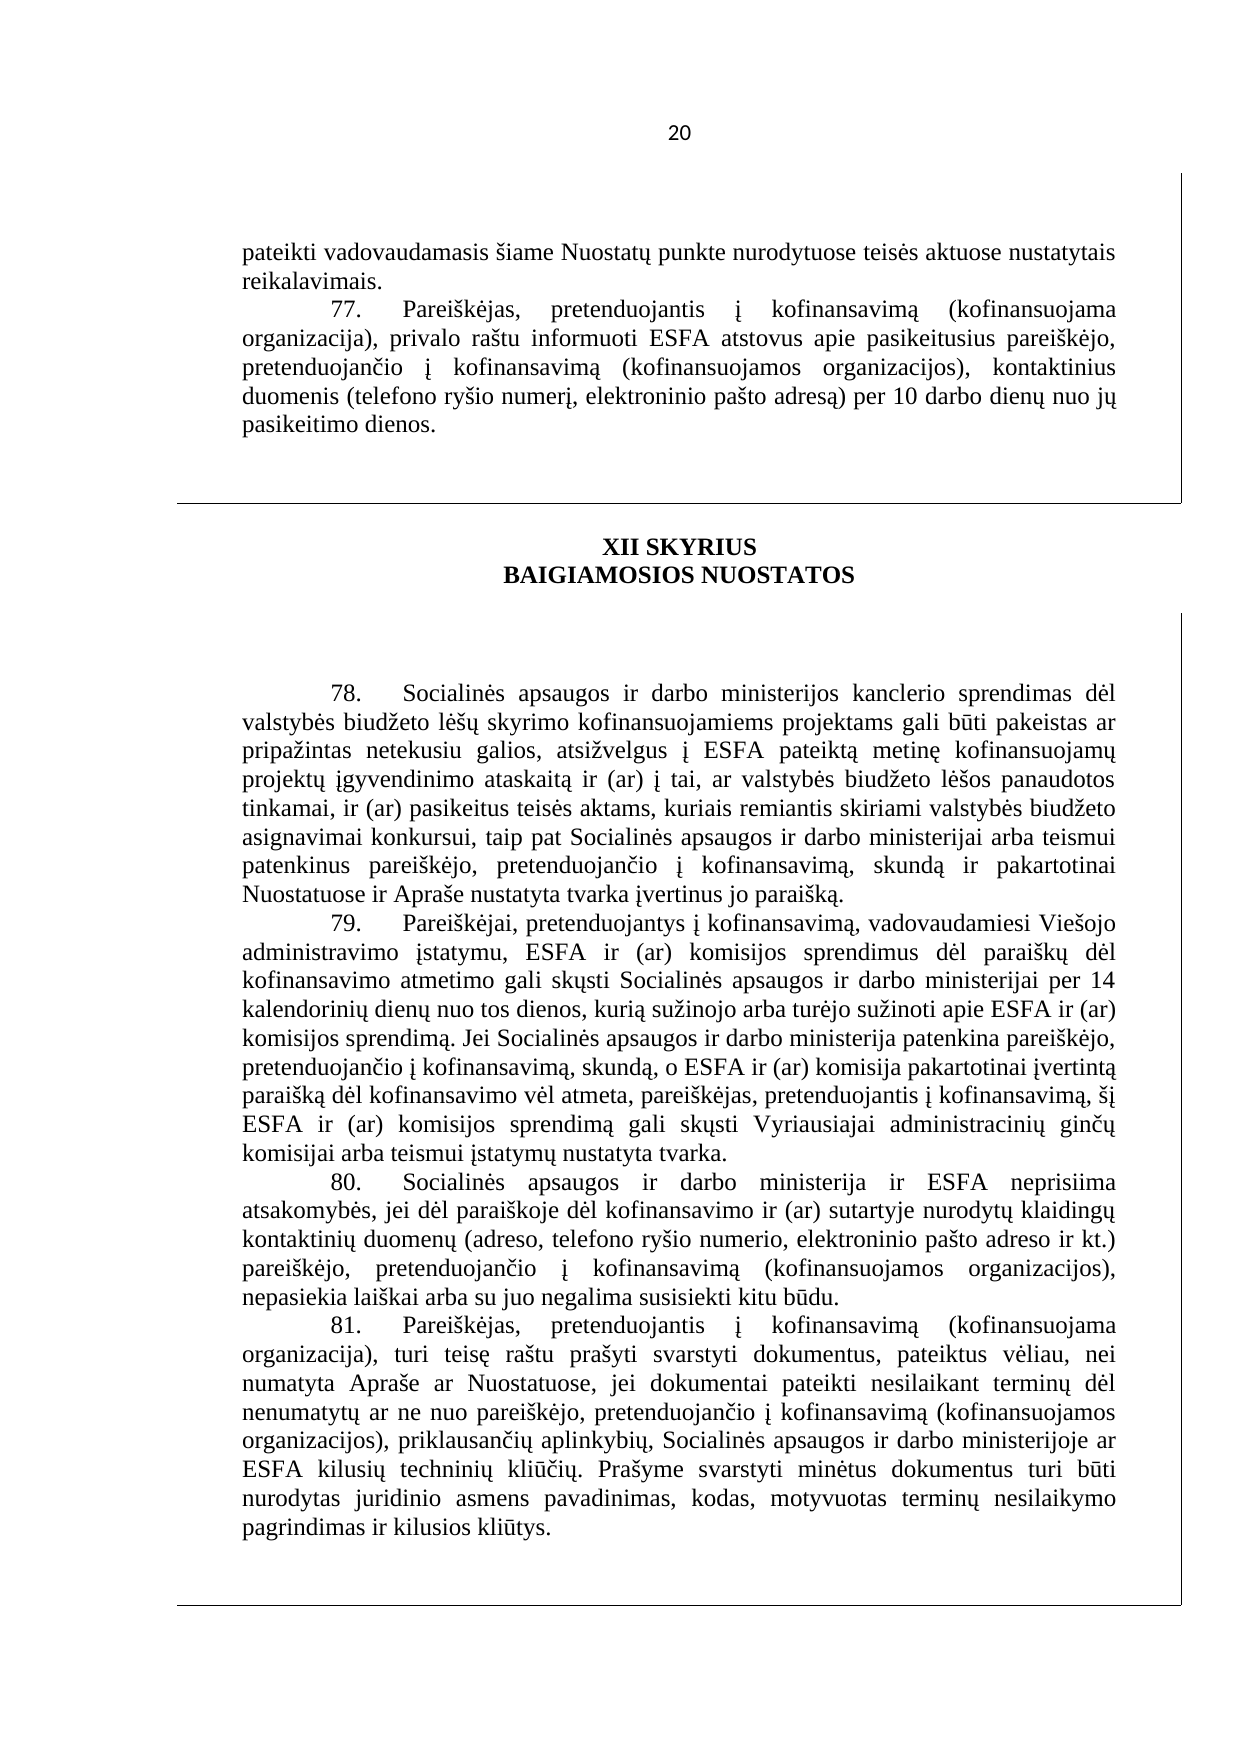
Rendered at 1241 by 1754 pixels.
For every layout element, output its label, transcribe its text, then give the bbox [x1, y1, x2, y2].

text pateikti vadovaudamasis šiame Nuostatų punkte nurodytuose teisės aktuose nustatytais reikalavimais. [177, 172, 1181, 294]
text 81. Pareiškėjas, pretenduojantis į kofinansavimą (kofinansuojama organizacija), turi teisę raštu prašyti svarstyti dokumentus, pateiktus vėliau, nei numatyta Apraše ar Nuostatuose, jei dokumentai pateikti nesilaikant terminų dėl nenumatytų ar ne nuo pareiškėjo, pretenduojančio į kofinansavimą (kofinansuojamos organizacijos), priklausančių aplinkybių, Socialinės apsaugos ir darbo ministerijoje ar ESFA kilusių techninių kliūčių. Prašyme svarstyti minėtus dokumentus turi būti nurodytas juridinio asmens pavadinimas, kodas, motyvuotas terminų nesilaikymo pagrindimas ir kilusios kliūtys. [177, 1310, 1181, 1605]
text 79. Pareiškėjai, pretenduojantys į kofinansavimą, vadovaudamiesi Viešojo administravimo įstatymu, ESFA ir (ar) komisijos sprendimus dėl paraiškų dėl kofinansavimo atmetimo gali skųsti Socialinės apsaugos ir darbo ministerijai per 14 kalendorinių dienų nuo tos dienos, kurią sužinojo arba turėjo sužinoti apie ESFA ir (ar) komisijos sprendimą. Jei Socialinės apsaugos ir darbo ministerija patenkina pareiškėjo, pretenduojančio į kofinansavimą, skundą, o ESFA ir (ar) komisija pakartotinai įvertintą paraišką dėl kofinansavimo vėl atmeta, pareiškėjas, pretenduojantis į kofinansavimą, šį ESFA ir (ar) komisijos sprendimą gali skųsti Vyriausiajai administracinių ginčų komisijai arba teismui įstatymų nustatyta tvarka. [177, 908, 1181, 1167]
text 78. Socialinės apsaugos ir darbo ministerijos kanclerio sprendimas dėl valstybės biudžeto lėšų skyrimo kofinansuojamiems projektams gali būti pakeistas ar pripažintas netekusiu galios, atsižvelgus į ESFA pateiktą metinę kofinansuojamų projektų įgyvendinimo ataskaitą ir (ar) į tai, ar valstybės biudžeto lėšos panaudotos tinkamai, ir (ar) pasikeitus teisės aktams, kuriais remiantis skiriami valstybės biudžeto asignavimai konkursui, taip pat Socialinės apsaugos ir darbo ministerijai arba teismui patenkinus pareiškėjo, pretenduojančio į kofinansavimą, skundą ir pakartotinai Nuostatuose ir Apraše nustatyta tvarka įvertinus jo paraišką. [177, 613, 1181, 908]
text XII SKYRIUS [177, 532, 1181, 560]
text 80. Socialinės apsaugos ir darbo ministerija ir ESFA neprisiima atsakomybės, jei dėl paraiškoje dėl kofinansavimo ir (ar) sutartyje nurodytų klaidingų kontaktinių duomenų (adreso, telefono ryšio numerio, elektroninio pašto adreso ir kt.) pareiškėjo, pretenduojančio į kofinansavimą (kofinansuojamos organizacijos), nepasiekia laiškai arba su juo negalima susisiekti kitu būdu. [177, 1167, 1181, 1310]
text BAIGIAMOSIOS NUOSTATOS [177, 560, 1181, 589]
text 77. Pareiškėjas, pretenduojantis į kofinansavimą (kofinansuojama organizacija), privalo raštu informuoti ESFA atstovus apie pasikeitusius pareiškėjo, pretenduojančio į kofinansavimą (kofinansuojamos organizacijos), kontaktinius duomenis (telefono ryšio numerį, elektroninio pašto adresą) per 10 darbo dienų nuo jų pasikeitimo dienos. [177, 294, 1181, 503]
